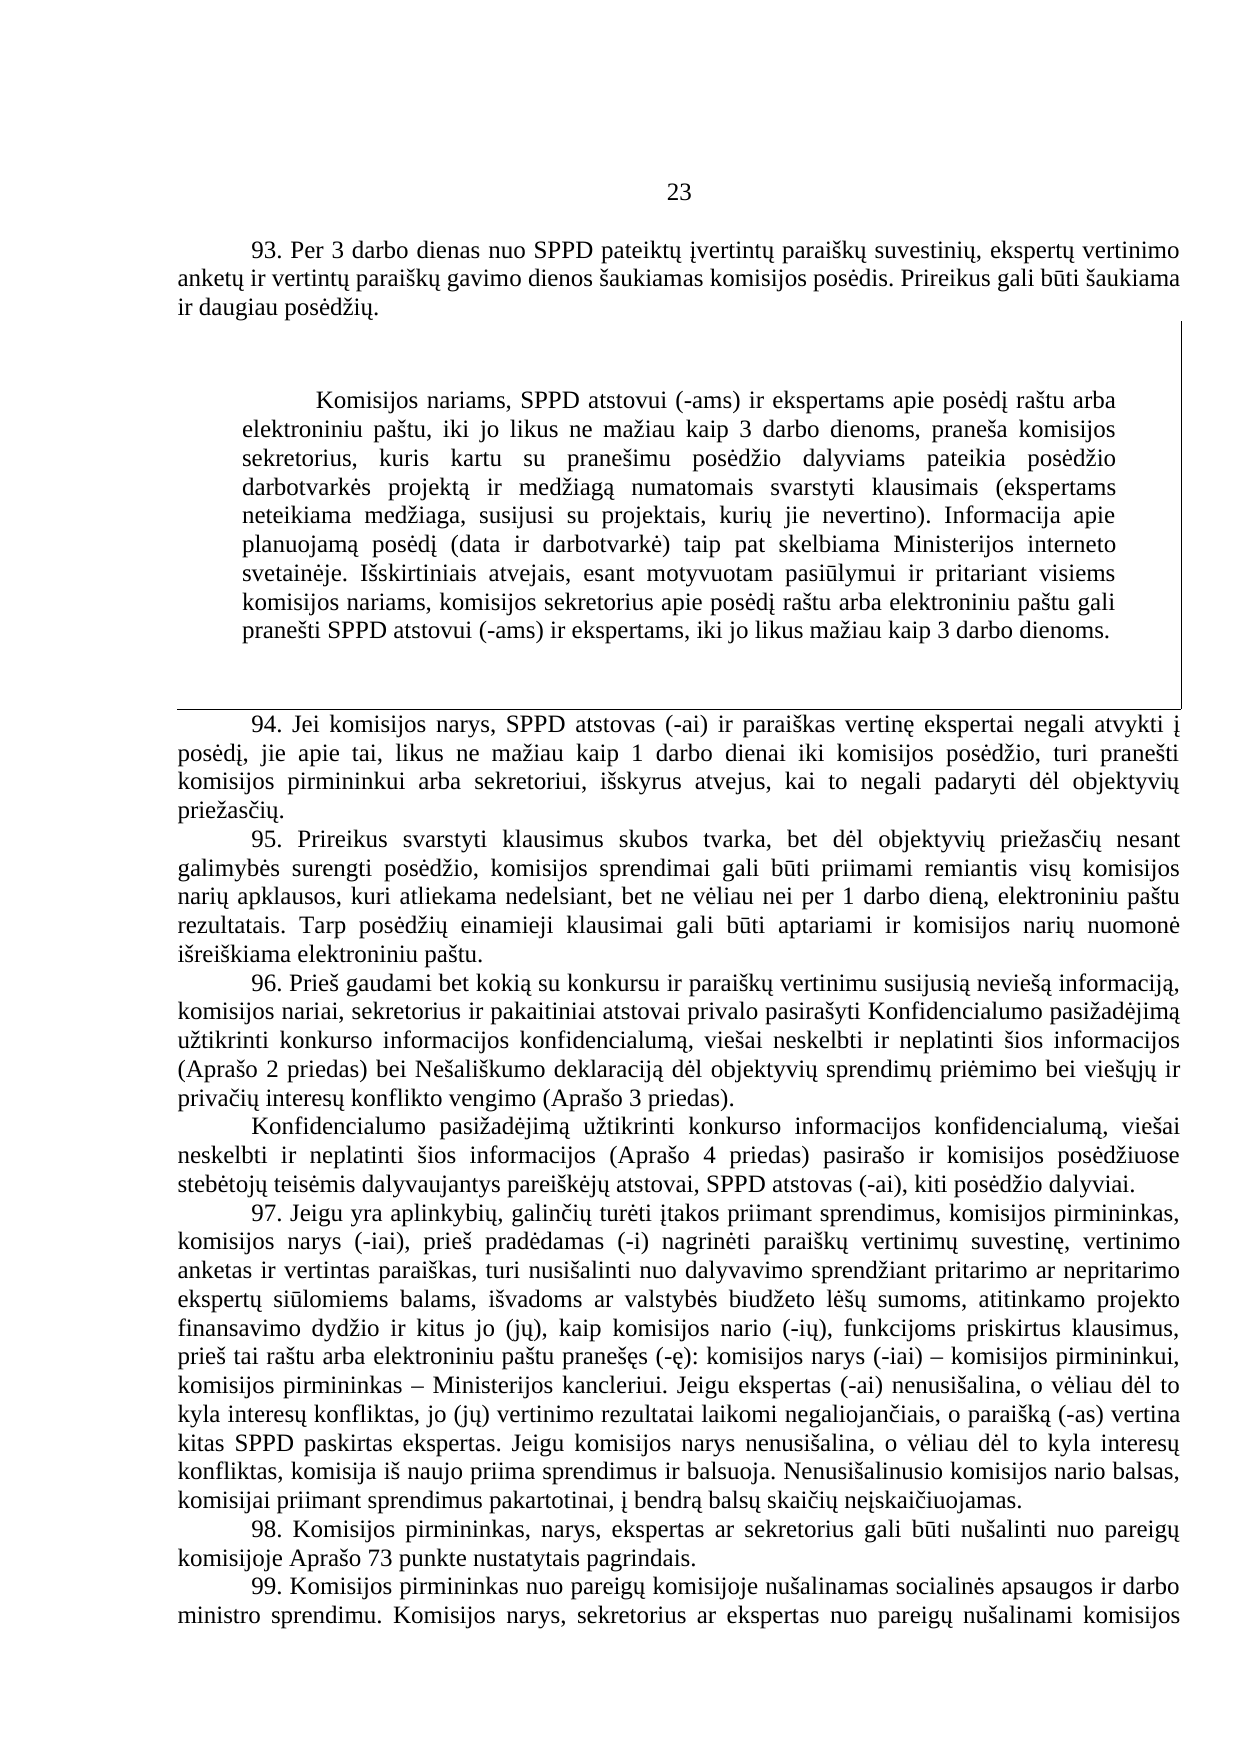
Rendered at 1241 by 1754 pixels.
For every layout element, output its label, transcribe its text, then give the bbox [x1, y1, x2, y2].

text 94. Jei komisijos narys, SPPD atstovas (-ai) ir paraiškas vertinę ekspertai negali atvykti į posėdį, jie apie tai, likus ne mažiau kaip 1 darbo dienai iki komisijos posėdžio, turi pranešti komisijos pirmininkui arba sekretoriui, išskyrus atvejus, kai to negali padaryti dėl objektyvių priežasčių. [177, 709, 1181, 824]
text 95. Prireikus svarstyti klausimus skubos tvarka, bet dėl objektyvių priežasčių nesant galimybės surengti posėdžio, komisijos sprendimai gali būti priimami remiantis visų komisijos narių apklausos, kuri atliekama nedelsiant, bet ne vėliau nei per 1 darbo dieną, elektroniniu paštu rezultatais. Tarp posėdžių einamieji klausimai gali būti aptariami ir komisijos narių nuomonė išreiškiama elektroniniu paštu. [177, 824, 1181, 968]
text 93. Per 3 darbo dienas nuo SPPD pateiktų įvertintų paraiškų suvestinių, ekspertų vertinimo anketų ir vertintų paraiškų gavimo dienos šaukiamas komisijos posėdis. Prireikus gali būti šaukiama ir daugiau posėdžių. [177, 235, 1181, 321]
text Komisijos nariams, SPPD atstovui (-ams) ir ekspertams apie posėdį raštu arba elektroniniu paštu, iki jo likus ne mažiau kaip 3 darbo dienoms, praneša komisijos sekretorius, kuris kartu su pranešimu posėdžio dalyviams pateikia posėdžio darbotvarkės projektą ir medžiagą numatomais svarstyti klausimais (ekspertams neteikiama medžiaga, susijusi su projektais, kurių jie nevertino). Informacija apie planuojamą posėdį (data ir darbotvarkė) taip pat skelbiama Ministerijos interneto svetainėje. Išskirtiniais atvejais, esant motyvuotam pasiūlymui ir pritariant visiems komisijos nariams, komisijos sekretorius apie posėdį raštu arba elektroniniu paštu gali pranešti SPPD atstovui (‑ams) ir ekspertams, iki jo likus mažiau kaip 3 darbo dienoms. [177, 321, 1181, 709]
text 98. Komisijos pirmininkas, narys, ekspertas ar sekretorius gali būti nušalinti nuo pareigų komisijoje Aprašo 73 punkte nustatytais pagrindais. [177, 1514, 1181, 1571]
text 96. Prieš gaudami bet kokią su konkursu ir paraiškų vertinimu susijusią neviešą informaciją, komisijos nariai, sekretorius ir pakaitiniai atstovai privalo pasirašyti Konfidencialumo pasižadėjimą užtikrinti konkurso informacijos konfidencialumą, viešai neskelbti ir neplatinti šios informacijos (Aprašo 2 priedas) bei Nešališkumo deklaraciją dėl objektyvių sprendimų priėmimo bei viešųjų ir privačių interesų konflikto vengimo (Aprašo 3 priedas). [177, 968, 1181, 1111]
text Konfidencialumo pasižadėjimą užtikrinti konkurso informacijos konfidencialumą, viešai neskelbti ir neplatinti šios informacijos (Aprašo 4 priedas) pasirašo ir komisijos posėdžiuose stebėtojų teisėmis dalyvaujantys pareiškėjų atstovai, SPPD atstovas (-ai), kiti posėdžio dalyviai. [177, 1111, 1181, 1198]
text 99. Komisijos pirmininkas nuo pareigų komisijoje nušalinamas socialinės apsaugos ir darbo ministro sprendimu. Komisijos narys, sekretorius ar ekspertas nuo pareigų nušalinami komisijos [177, 1571, 1181, 1629]
text 97. Jeigu yra aplinkybių, galinčių turėti įtakos priimant sprendimus, komisijos pirmininkas, komisijos narys (-iai), prieš pradėdamas (-i) nagrinėti paraiškų vertinimų suvestinę, vertinimo anketas ir vertintas paraiškas, turi nusišalinti nuo dalyvavimo sprendžiant pritarimo ar nepritarimo ekspertų siūlomiems balams, išvadoms ar valstybės biudžeto lėšų sumoms, atitinkamo projekto finansavimo dydžio ir kitus jo (jų), kaip komisijos nario (-ių), funkcijoms priskirtus klausimus, prieš tai raštu arba elektroniniu paštu pranešęs (-ę): komisijos narys (-iai) – komisijos pirmininkui, komisijos pirmininkas – Ministerijos kancleriui. Jeigu ekspertas (-ai) nenusišalina, o vėliau dėl to kyla interesų konfliktas, jo (jų) vertinimo rezultatai laikomi negaliojančiais, o paraišką (-as) vertina kitas SPPD paskirtas ekspertas. Jeigu komisijos narys nenusišalina, o vėliau dėl to kyla interesų konfliktas, komisija iš naujo priima sprendimus ir balsuoja. Nenusišalinusio komisijos nario balsas, komisijai priimant sprendimus pakartotinai, į bendrą balsų skaičių neįskaičiuojamas. [177, 1198, 1181, 1514]
